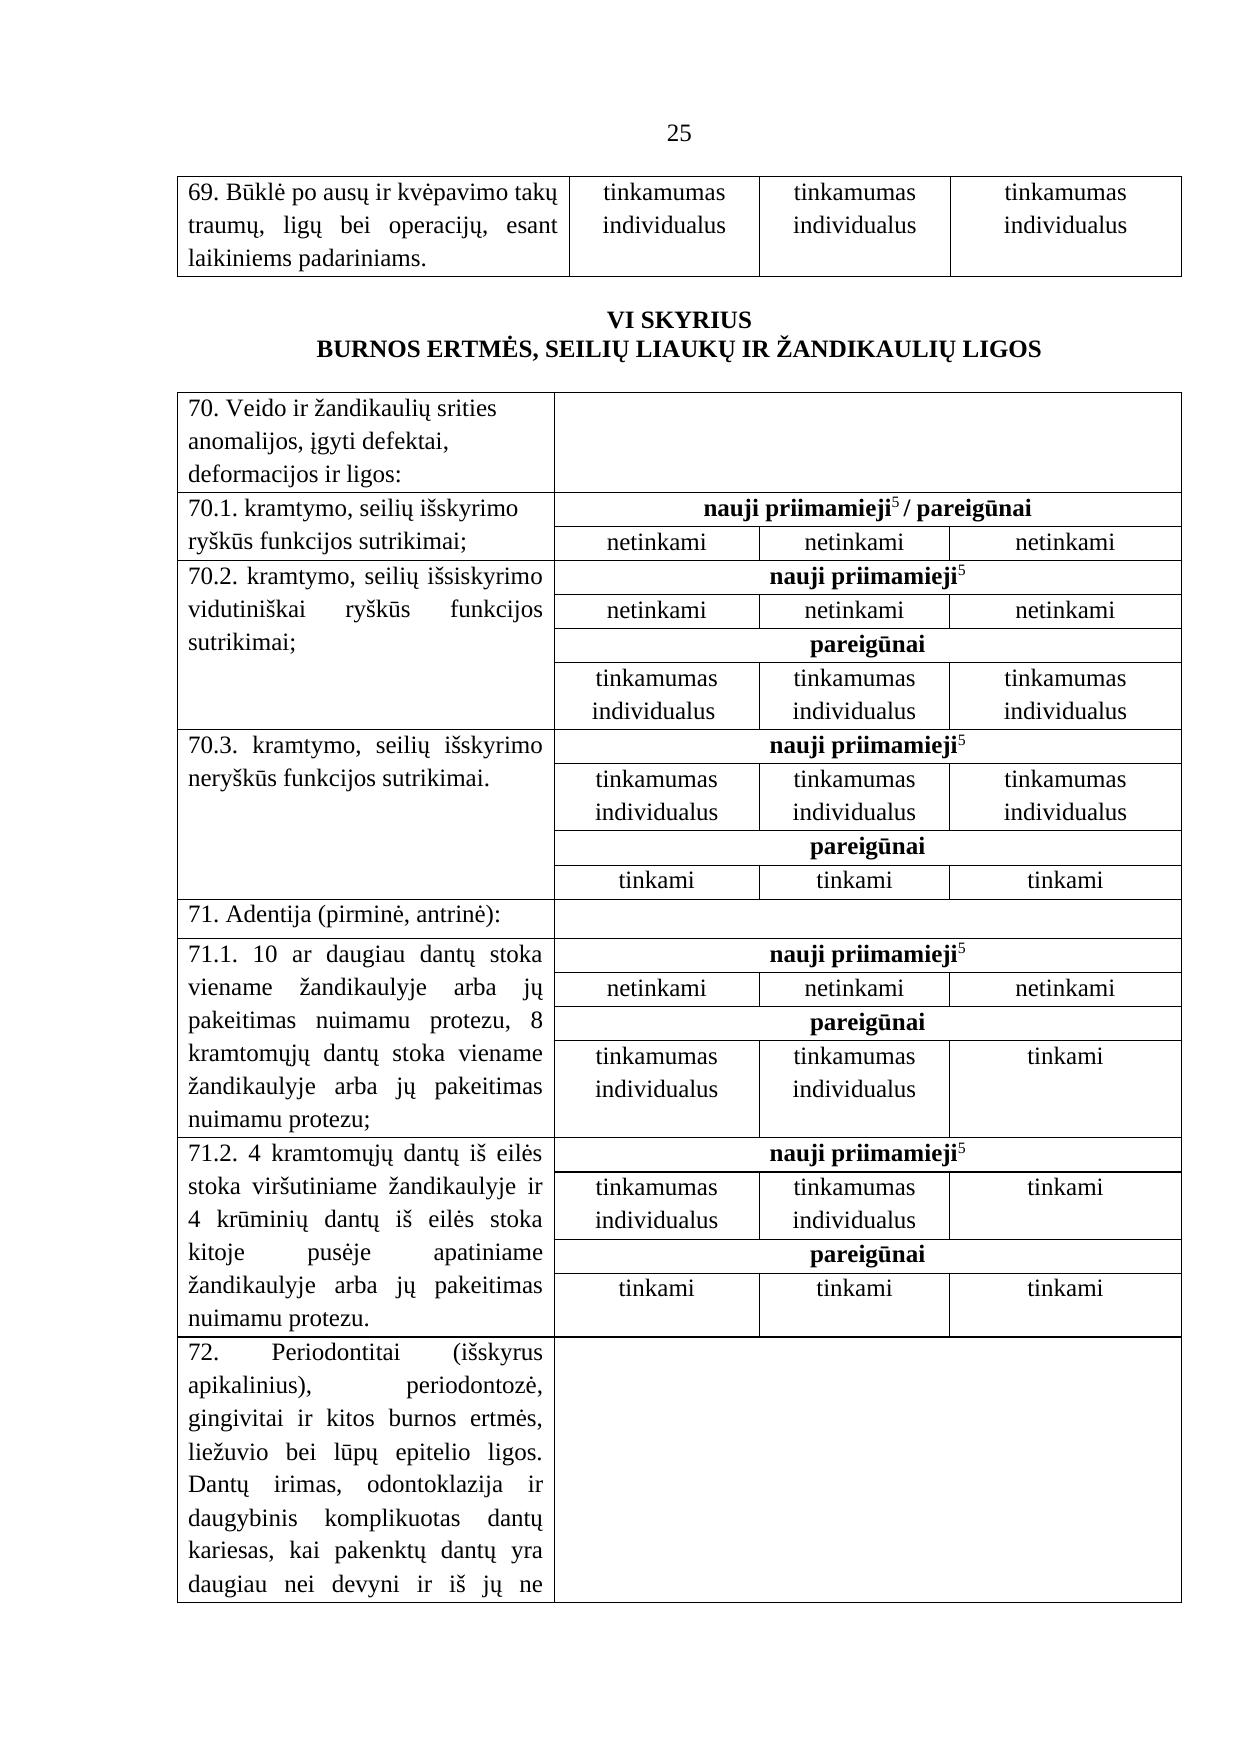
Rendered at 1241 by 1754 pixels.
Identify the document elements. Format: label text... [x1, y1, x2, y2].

table_cell tinkamumas individualus [950, 663, 1181, 729]
table_cell pareigūnai [555, 1007, 1181, 1040]
table_cell 72. Periodontitai (išskyrus apikalinius), periodontozė, gingivitai ir kitos burnos ertmės, liežuvio bei lūpų epitelio ligos. Dantų irimas, odontoklazija ir daugybinis komplikuotas dantų kariesas, kai pakenktų dantų yra daugiau nei devyni ir iš jų ne [178, 1338, 554, 1602]
table_header [555, 393, 1181, 492]
table_cell netinkami [950, 527, 1181, 560]
table_cell tinkami [950, 1274, 1181, 1336]
table_cell tinkamumas individualus [555, 1173, 759, 1238]
table_cell tinkami [950, 1173, 1181, 1238]
table_cell tinkamumas individualus [555, 1041, 759, 1137]
table_cell tinkamumas individualus [760, 177, 950, 276]
table_cell nauji priimamieji5 [555, 730, 1181, 763]
table_cell tinkamumas individualus [570, 177, 759, 276]
text VI SKYRIUS [177, 306, 1181, 334]
table_cell pareigūnai [555, 1240, 1181, 1272]
table_cell 71.2. 4 kramtomųjų dantų iš eilės stoka viršutiniame žandikaulyje ir 4 krūminių dantų iš eilės stoka kitoje pusėje apatiniame žandikaulyje arba jų pakeitimas nuimamu protezu. [178, 1138, 554, 1336]
table_cell tinkami [760, 1274, 949, 1336]
table_cell 71. Adentija (pirminė, antrinė): [178, 900, 554, 938]
table_cell pareigūnai [555, 629, 1181, 662]
table_cell 70.1. kramtymo, seilių išskyrimo ryškūs funkcijos sutrikimai; [178, 493, 554, 560]
table_header 70. Veido ir žandikaulių srities anomalijos, įgyti defektai, deformacijos ir ligos: [178, 393, 554, 492]
table_cell [555, 900, 1181, 938]
table_cell nauji priimamieji5 [555, 561, 1181, 594]
table_cell tinkami [950, 1041, 1181, 1137]
table_cell tinkamumas individualus [760, 1041, 949, 1137]
text BURNOS ERTMĖS, SEILIŲ LIAUKŲ IR ŽANDIKAULIŲ LIGOS [177, 334, 1181, 363]
table_cell tinkamumas individualus [760, 1173, 949, 1238]
table_cell nauji priimamieji5 [555, 939, 1181, 972]
table_cell netinkami [760, 527, 949, 560]
table_cell netinkami [760, 595, 949, 628]
table_cell netinkami [950, 595, 1181, 628]
table_cell tinkamumas individualus [555, 764, 759, 830]
table_cell netinkami [950, 973, 1181, 1006]
table_cell 70.2. kramtymo, seilių išsiskyrimo vidutiniškai ryškūs funkcijos sutrikimai; [178, 561, 554, 729]
table_cell nauji priimamieji5 [555, 1138, 1181, 1171]
table_cell tinkami [555, 1274, 759, 1336]
table_cell 70.3. kramtymo, seilių išskyrimo neryškūs funkcijos sutrikimai. [178, 730, 554, 898]
table_cell netinkami [555, 595, 759, 628]
table_cell tinkami [555, 866, 759, 898]
table_cell 71.1. 10 ar daugiau dantų stoka viename žandikaulyje arba jų pakeitimas nuimamu protezu, 8 kramtomųjų dantų stoka viename žandikaulyje arba jų pakeitimas nuimamu protezu; [178, 939, 554, 1137]
table_cell tinkamumas individualus [555, 663, 759, 729]
table_cell 69. Būklė po ausų ir kvėpavimo takų traumų, ligų bei operacijų, esant laikiniems padariniams. [178, 177, 569, 276]
table_cell netinkami [555, 527, 759, 560]
table_cell tinkami [760, 866, 949, 898]
table_cell nauji priimamieji5 / pareigūnai [555, 493, 1181, 526]
table_cell tinkami [950, 866, 1181, 898]
table_cell netinkami [555, 973, 759, 1006]
table_cell tinkamumas individualus [951, 177, 1181, 276]
table_cell netinkami [760, 973, 949, 1006]
table_cell pareigūnai [555, 831, 1181, 864]
table_cell tinkamumas individualus [760, 764, 949, 830]
table_cell [555, 1338, 1181, 1602]
table_cell tinkamumas individualus [950, 764, 1181, 830]
table_cell tinkamumas individualus [760, 663, 949, 729]
